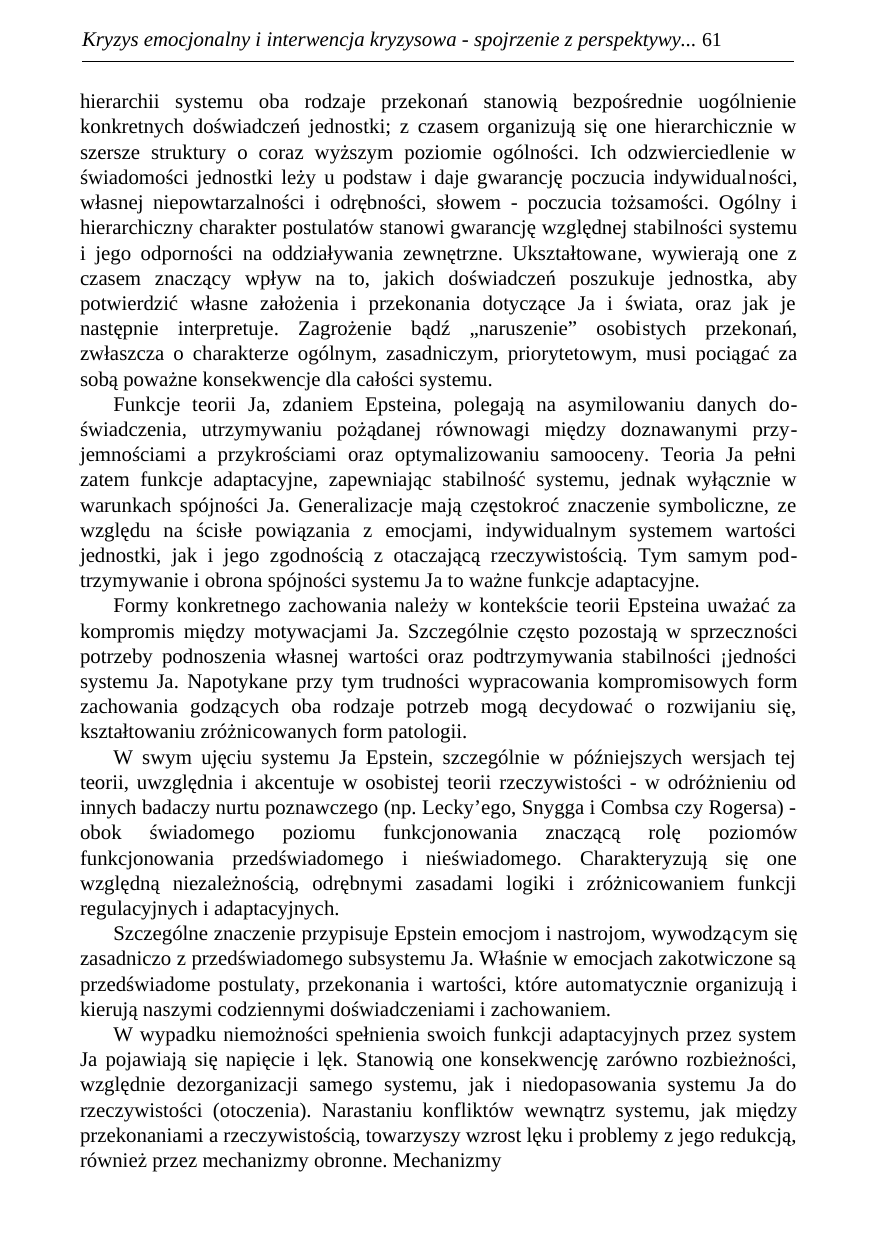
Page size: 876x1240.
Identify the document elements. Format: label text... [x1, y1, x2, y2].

text Kryzys emocjonalny i interwencja kryzysowa - spojrzenie z perspektywy... 61 [82, 27, 792, 51]
text Formy konkretnego zachowania należy w kontekście teorii Epsteina uważać za kompromis między motywacjami Ja. Szczególnie często pozostają w sprzecz­ności potrzeby podnoszenia własnej wartości oraz podtrzymywania stabilności ¡jedności systemu Ja. Napotykane przy tym trudności wypracowania kompro­misowych form zachowania godzących oba rodzaje potrzeb mogą decydować o rozwijaniu się, kształtowaniu zróżnicowanych form patologii. [80, 593, 797, 743]
text Funkcje teorii Ja, zdaniem Epsteina, polegają na asymilowaniu danych do­świadczenia, utrzymywaniu pożądanej równowagi między doznawanymi przy­jemnościami a przykrościami oraz optymalizowaniu samooceny. Teoria Ja pełni zatem funkcje adaptacyjne, zapewniając stabilność systemu, jednak wyłącznie w warunkach spójności Ja. Generalizacje mają częstokroć znaczenie symboliczne, ze względu na ścisłe powiązania z emocjami, indywidualnym systemem wartości jednostki, jak i jego zgodnością z otaczającą rzeczywistością. Tym samym pod­trzymywanie i obrona spójności systemu Ja to ważne funkcje adaptacyjne. [80, 392, 797, 592]
text hierarchii systemu oba rodzaje przekonań stanowią bezpośrednie uogólnienie konkretnych doświadczeń jednostki; z czasem organizują się one hierarchicznie w szersze struktury o coraz wyższym poziomie ogólności. Ich odzwierciedlenie w świadomości jednostki leży u podstaw i daje gwarancję poczucia indywidual­ności, własnej niepowtarzalności i odrębności, słowem - poczucia tożsamości. Ogólny i hierarchiczny charakter postulatów stanowi gwarancję względnej sta­bilności systemu i jego odporności na oddziaływania zewnętrzne. Ukształtowa­ne, wywierają one z czasem znaczący wpływ na to, jakich doświadczeń poszu­kuje jednostka, aby potwierdzić własne założenia i przekonania dotyczące Ja i świata, oraz jak je następnie interpretuje. Zagrożenie bądź „naruszenie” osobi­stych przekonań, zwłaszcza o charakterze ogólnym, zasadniczym, prioryteto­wym, musi pociągać za sobą poważne konsekwencje dla całości systemu. [80, 89, 797, 391]
text Szczególne znaczenie przypisuje Epstein emocjom i nastrojom, wywodzą­cym się zasadniczo z przedświadomego subsystemu Ja. Właśnie w emocjach zakotwiczone są przedświadome postulaty, przekonania i wartości, które auto­matycznie organizują i kierują naszymi codziennymi doświadczeniami i zacho­waniem. [80, 921, 797, 1021]
text W swym ujęciu systemu Ja Epstein, szczególnie w późniejszych wersjach tej teorii, uwzględnia i akcentuje w osobistej teorii rzeczywistości - w odróżnieniu od innych badaczy nurtu poznawczego (np. Lecky’ego, Snygga i Combsa czy Rogersa) - obok świadomego poziomu funkcjonowania znaczącą rolę pozio­mów funkcjonowania przedświadomego i nieświadomego. Charakteryzują się one względną niezależnością, odrębnymi zasadami logiki i zróżnicowaniem funkcji regulacyjnych i adaptacyjnych. [80, 744, 797, 920]
text W wypadku niemożności spełnienia swoich funkcji adaptacyjnych przez system Ja pojawiają się napięcie i lęk. Stanowią one konsekwencję zarówno rozbieżności, względnie dezorganizacji samego systemu, jak i niedopasowania systemu Ja do rzeczywistości (otoczenia). Narastaniu konfliktów wewnątrz sys­temu, jak między przekonaniami a rzeczywistością, towarzyszy wzrost lęku i problemy z jego redukcją, również przez mechanizmy obronne. Mechanizmy [80, 1022, 797, 1172]
